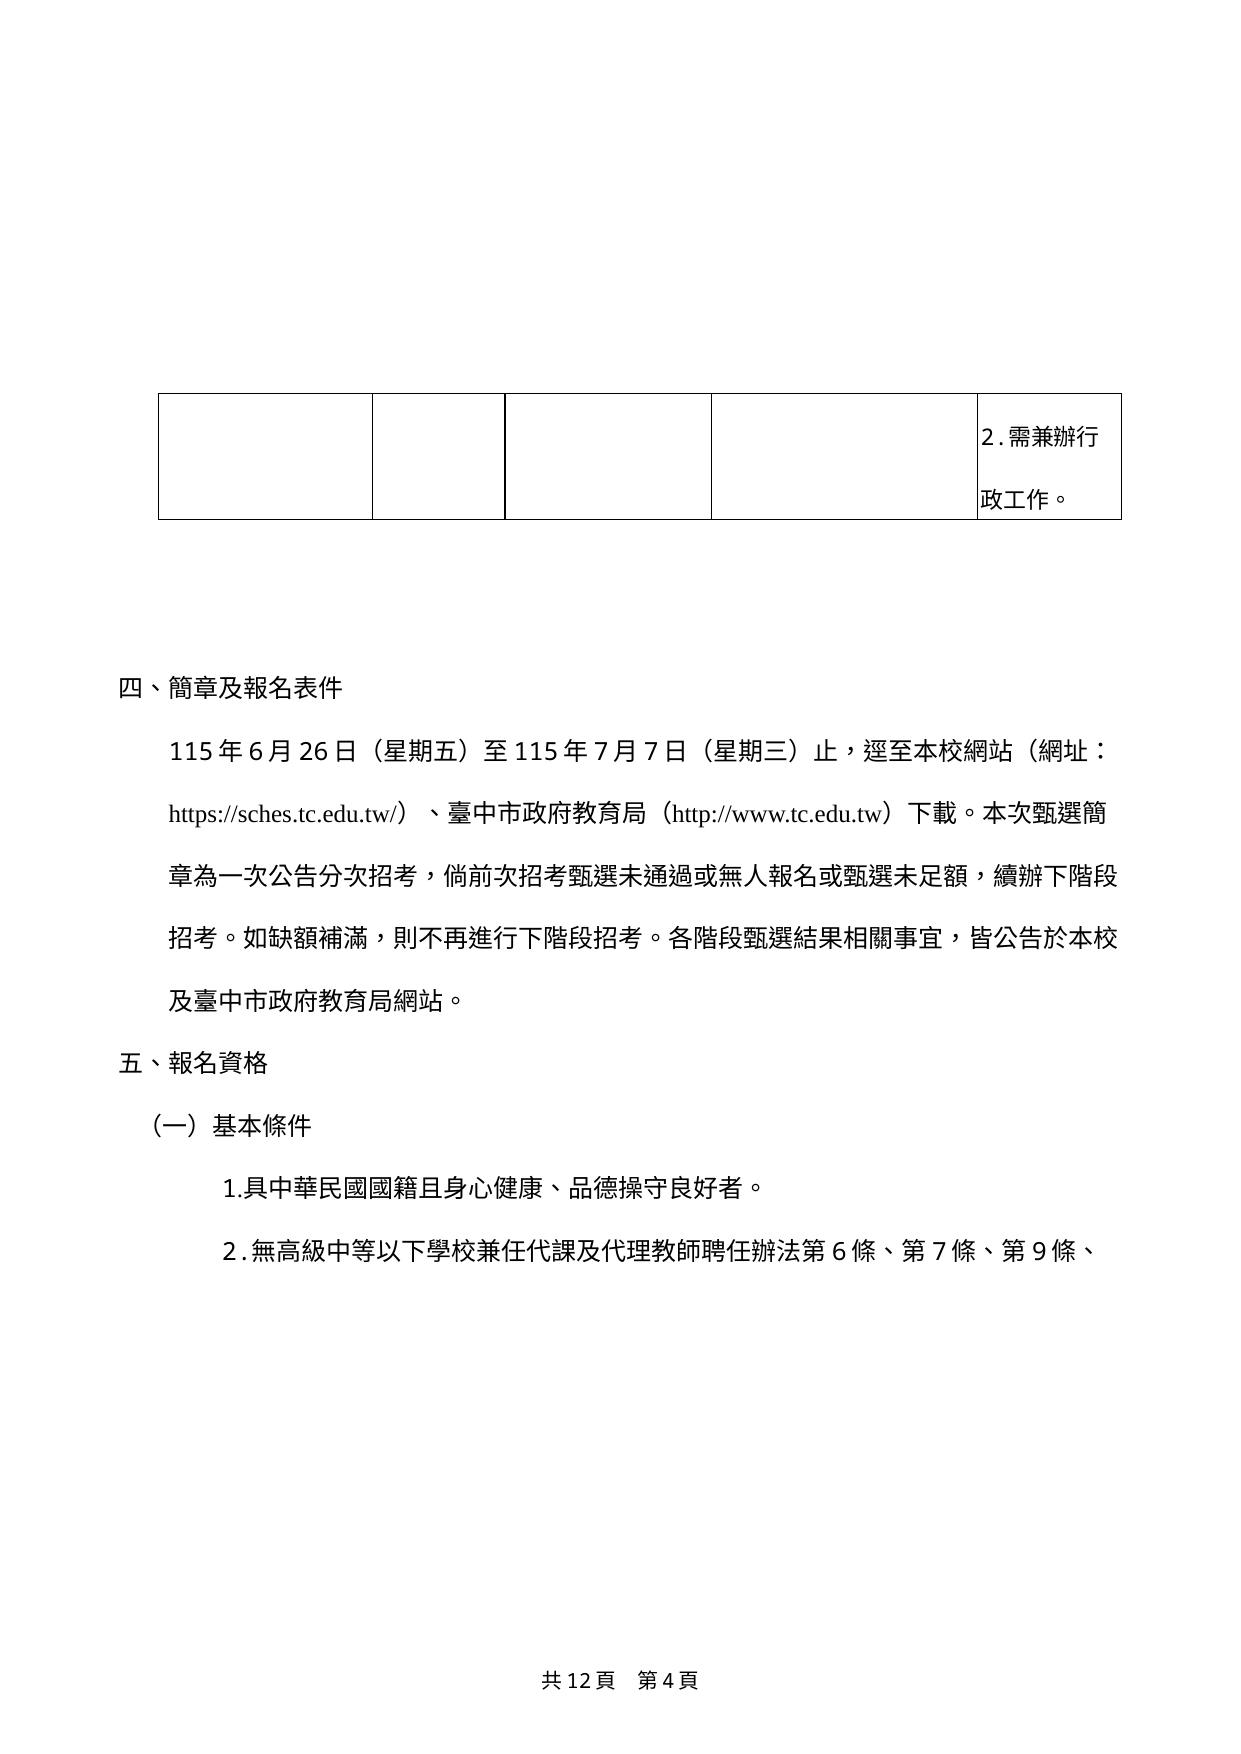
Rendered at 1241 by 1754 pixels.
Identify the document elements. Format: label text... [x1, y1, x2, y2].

text 五、報名資格 [118, 1020, 1122, 1083]
text 2.無高級中等以下學校兼任代課及代理教師聘任辦法第6條、第7條、第9條、 [222, 1208, 1122, 1270]
table_cell 2.需兼辦行政工作。 [978, 394, 1121, 519]
table_cell [373, 394, 504, 519]
table_cell [159, 394, 372, 519]
text 四、簡章及報名表件 115年6月26日（星期五）至115年7月7日（星期三）止，逕至本校網站（網址：https://sches.tc.edu.tw/）、臺中市政府教育局（http://www.tc.edu.tw）下載。本次甄選簡章為一次公告分次招考，倘前次招考甄選未通過或無人報名或甄選未足額，續辦下階段招考。如缺額補滿，則不再進行下階段招考。各階段甄選結果相關事宜，皆公告於本校及臺中市政府教育局網站。 [118, 645, 1122, 1020]
text （一）基本條件 [118, 1083, 1122, 1145]
text 1.具中華民國國籍且身心健康、品德操守良好者。 [221, 1145, 1122, 1208]
table_cell [506, 394, 711, 519]
table_cell [712, 394, 977, 519]
